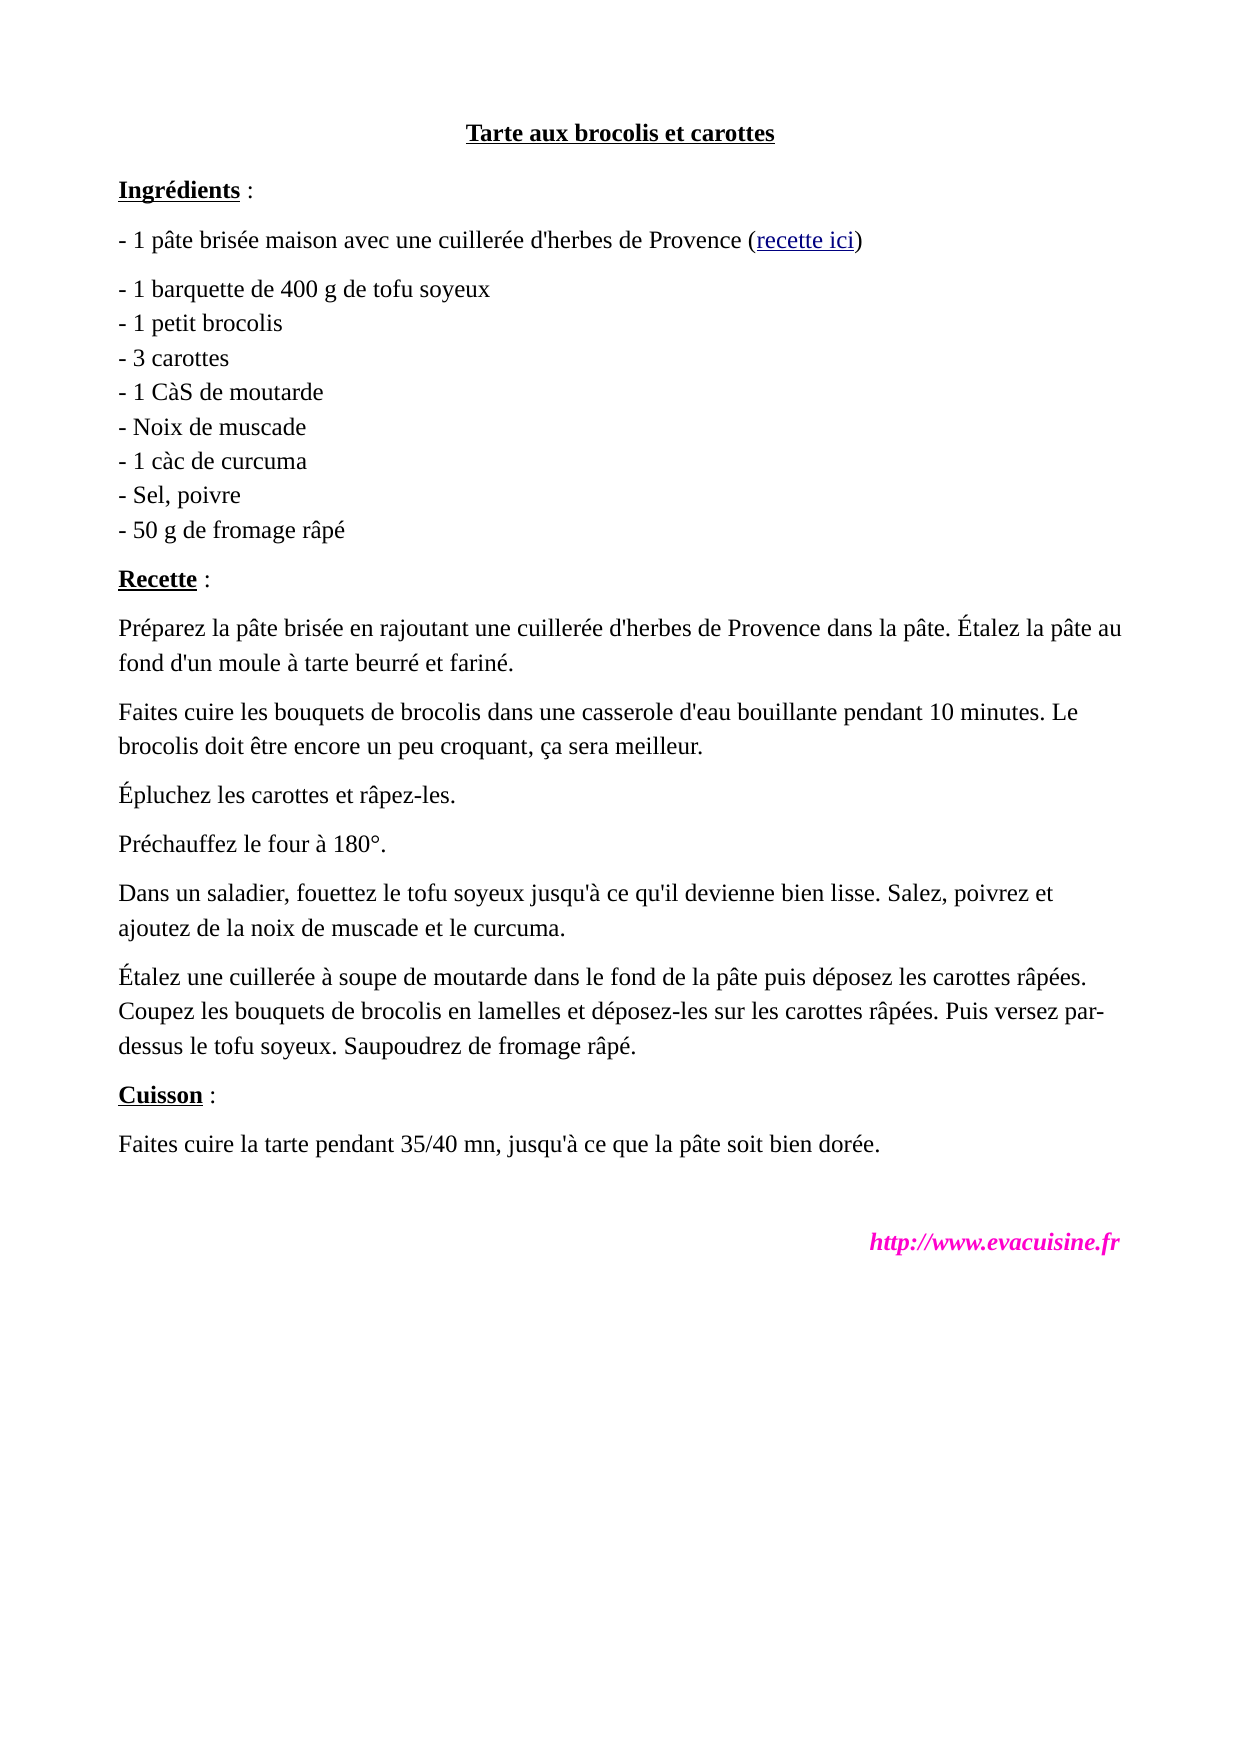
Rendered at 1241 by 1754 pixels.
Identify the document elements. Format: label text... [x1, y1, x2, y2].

text Épluchez les carottes et râpez-les. [118, 780, 1122, 809]
text Cuisson : [118, 1080, 1122, 1109]
text Ingrédients : [118, 176, 1122, 204]
text Étalez une cuillerée à soupe de moutarde dans le fond de la pâte puis déposez les carottes râpées. Coupez les bouquets de brocolis en lamelles et déposez-les sur les carottes râpées. Puis versez par-dessus le tofu soyeux. Saupoudrez de fromage râpé. [118, 962, 1122, 1060]
text Faites cuire les bouquets de brocolis dans une casserole d'eau bouillante pendant 10 minutes. Le brocolis doit être encore un peu croquant, ça sera meilleur. [118, 697, 1122, 760]
text Tarte aux brocolis et carottes [118, 118, 1122, 147]
text - 1 barquette de 400 g de tofu soyeux - 1 petit brocolis - 3 carottes - 1 CàS de moutarde - Noix de muscade - 1 càc de curcuma - Sel, poivre - 50 g de fromage râpé [118, 274, 1122, 544]
text - 1 pâte brisée maison avec une cuillerée d'herbes de Provence (recette ici) [118, 225, 1122, 253]
text Préparez la pâte brisée en rajoutant une cuillerée d'herbes de Provence dans la pâte. Étalez la pâte au fond d'un moule à tarte beurré et fariné. [118, 613, 1122, 676]
text Dans un saladier, fouettez le tofu soyeux jusqu'à ce qu'il devienne bien lisse. Salez, poivrez et ajoutez de la noix de muscade et le curcuma. [118, 878, 1122, 942]
text Recette : [118, 564, 1122, 593]
text Préchauffez le four à 180°. [118, 829, 1122, 858]
text http://www.evacuisine.fr [118, 1227, 1122, 1256]
text Faites cuire la tarte pendant 35/40 mn, jusqu'à ce que la pâte soit bien dorée. [118, 1129, 1122, 1158]
